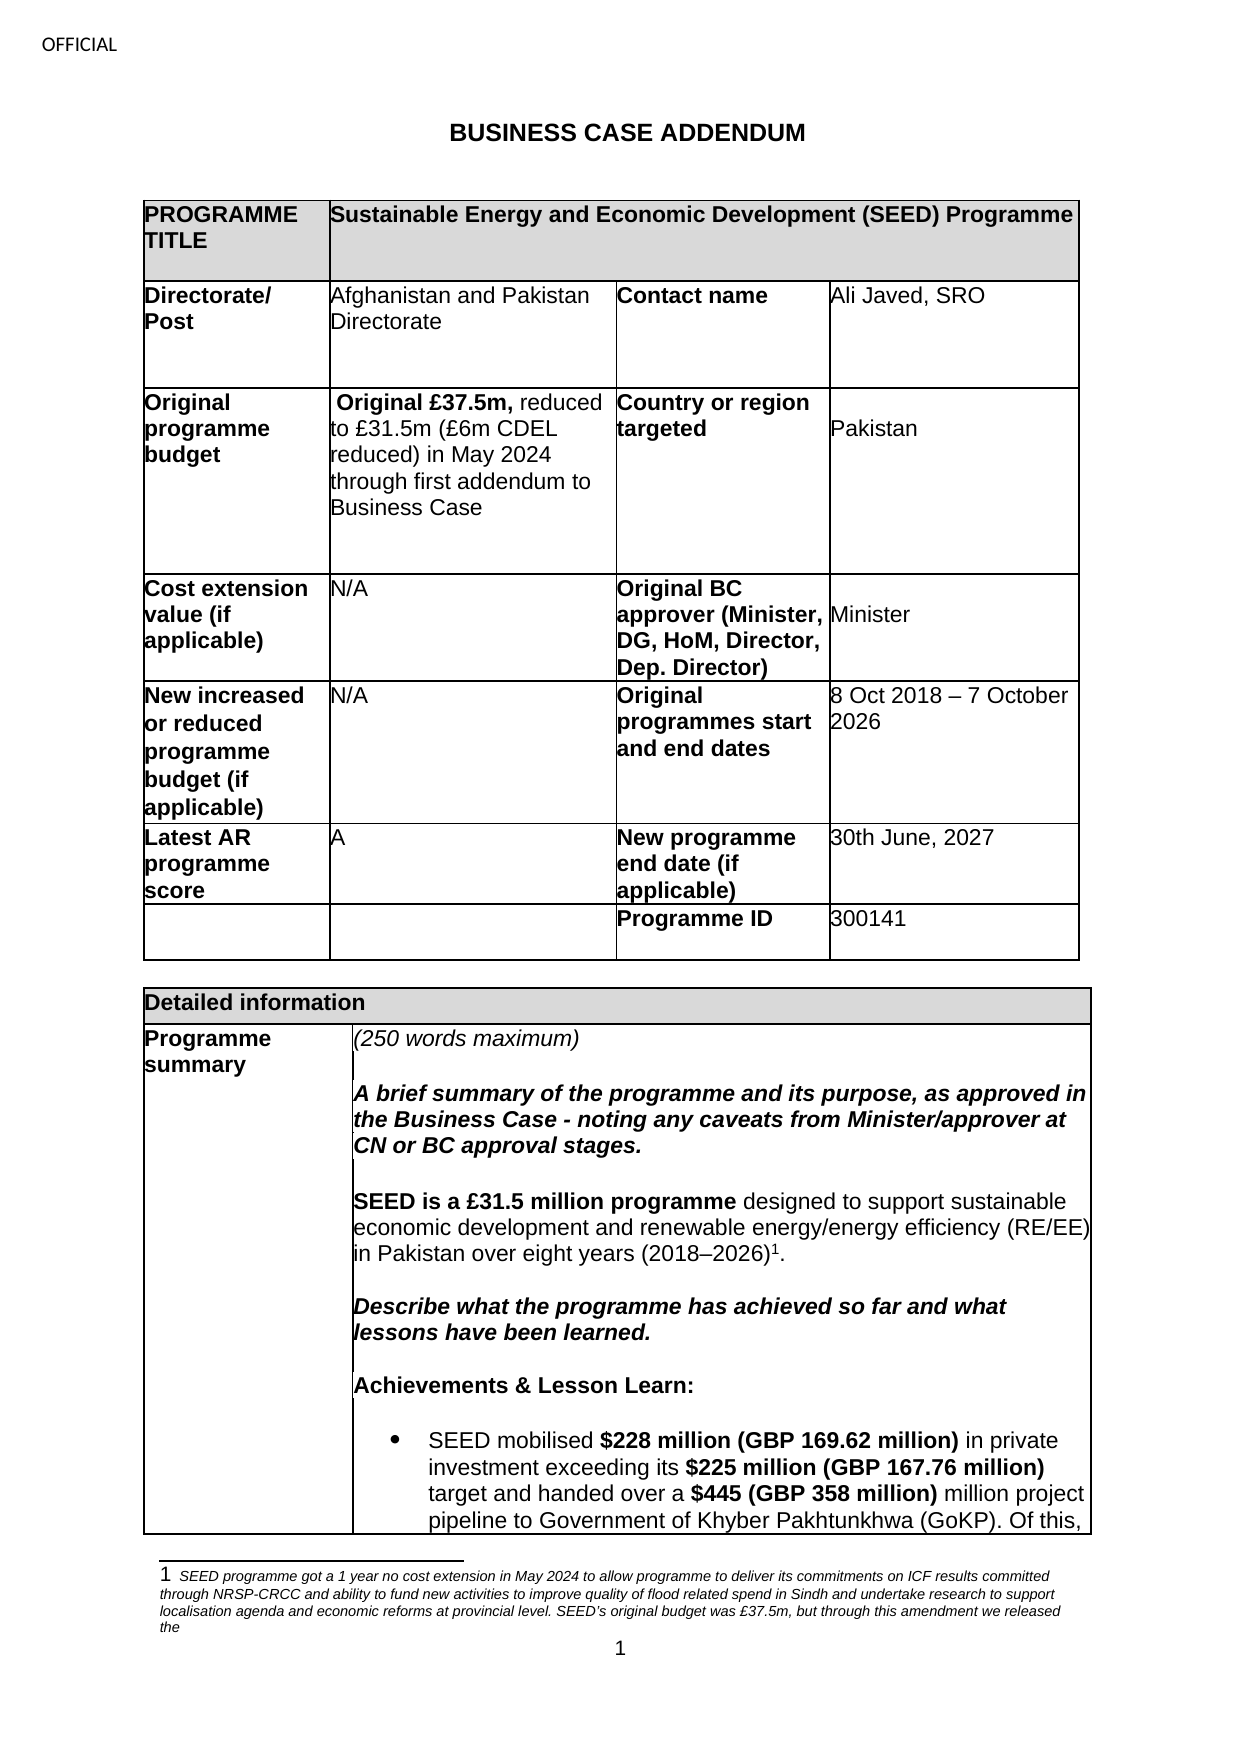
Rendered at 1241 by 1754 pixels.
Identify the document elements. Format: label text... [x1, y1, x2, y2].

table_cell 8 Oct 2018 – 7 October 2026 [831, 682, 1078, 822]
table_cell Afghanistan and Pakistan Directorate [331, 282, 616, 387]
text BUSINESS CASE ADDENDUM [159, 118, 1096, 147]
table_cell [331, 905, 616, 959]
table_cell Directorate/ Post [145, 282, 329, 387]
table_header Sustainable Energy and Economic Development (SEED) Programme [331, 201, 1078, 280]
table_header PROGRAMME TITLE [145, 201, 329, 280]
table_cell New programme end date (if applicable) [617, 824, 829, 903]
table_cell 300141 [831, 905, 1078, 959]
table_cell Country or region targeted [617, 389, 829, 573]
table_header Detailed information [145, 989, 1090, 1023]
table_cell Original programme budget [145, 389, 329, 573]
table_cell (250 words maximum) A brief summary of the programme and its purpose, as approved in the Business Case - noting any caveats from Minister/approver at CN or BC approval stages. SEED is a £31.5 million programme designed to support sustainable economic development and renewable energy/energy efficiency (RE/EE) in Pakistan over eight years (2018–2026). Describe what the programme has achieved so far and what lessons have been learned. Achievements & Lesson Learn: SEED mobilised $228 million (GBP 169.62 million) in private investment exceeding its $225 million (GBP 167.76 million) target and handed over a $445 (GBP 358 million) million project pipeline to Government of Khyber Pakhtunkhwa (GoKP). Of this, $38.2 (GBP 28.48 million) million relates to private climate finance. The Public Private Partnership (‘PPP’) framework became operational independently of SEED, while PIM tools raised the PIMA score from 4.11 to 4.78, surpassing the 4.7 target. Climate-resilient infrastructure proposals secured GoKP funding, potentially benefiting over 224,000 people under ICF KPI-1. The contributory pension scheme now covers 60,000+ eligible civil service recruits projected to generate annual savings of around PKR 13 billion (GBP 35 million) and PKR 700 billion (GBP 105 million) by 2049. Post 2022 floods, SEED provided technical assistance to prioritise reconstruction of vital infrastructure. Through Karandaaz, SEED supported 18.7MW in RE commitments (14.6MW commissioned), leveraging PKR 6.02 billion (GBP 17.2 million) from the private sector with a 4.2x leverage factor. SEED mobilised $25 million (£18.25 million) from GCF via NRSP and submitted nine additional proposals to global climate finance entities. SEED’s success shows that institutional embedding, adaptive engagement, and targeted, demand-driven interventions drive sustainable reform. Political dynamics and recurring risks require proactive, iterative management. Investment efficiency and alignment with government priorities yield strong Value for Money outcomes. [354, 1025, 1090, 1533]
table_cell Latest AR programme score [145, 824, 329, 903]
table_cell Ali Javed, SRO [831, 282, 1078, 387]
table_cell Contact name [617, 282, 829, 387]
table_cell Original BC approver (Minister, DG, HoM, Director, Dep. Director) [617, 575, 829, 680]
table_cell Programme ID [617, 905, 829, 959]
table_cell Minister [831, 575, 1078, 680]
table_cell Cost extension value (if applicable) [145, 575, 329, 680]
table_cell A [331, 824, 616, 903]
table_cell 30th June, 2027 [831, 824, 1078, 903]
table_cell N/A [331, 682, 616, 822]
table_cell [145, 905, 329, 959]
table_cell New increased or reduced programme budget (if applicable) [145, 682, 329, 822]
table_cell Original £37.5m, reduced to £31.5m (£6m CDEL reduced) in May 2024 through first addendum to Business Case [331, 389, 616, 573]
table_cell N/A [331, 575, 616, 680]
table_cell Pakistan [831, 389, 1078, 573]
table_cell Programme summary [145, 1025, 352, 1533]
table_cell Original programmes start and end dates [617, 682, 829, 822]
